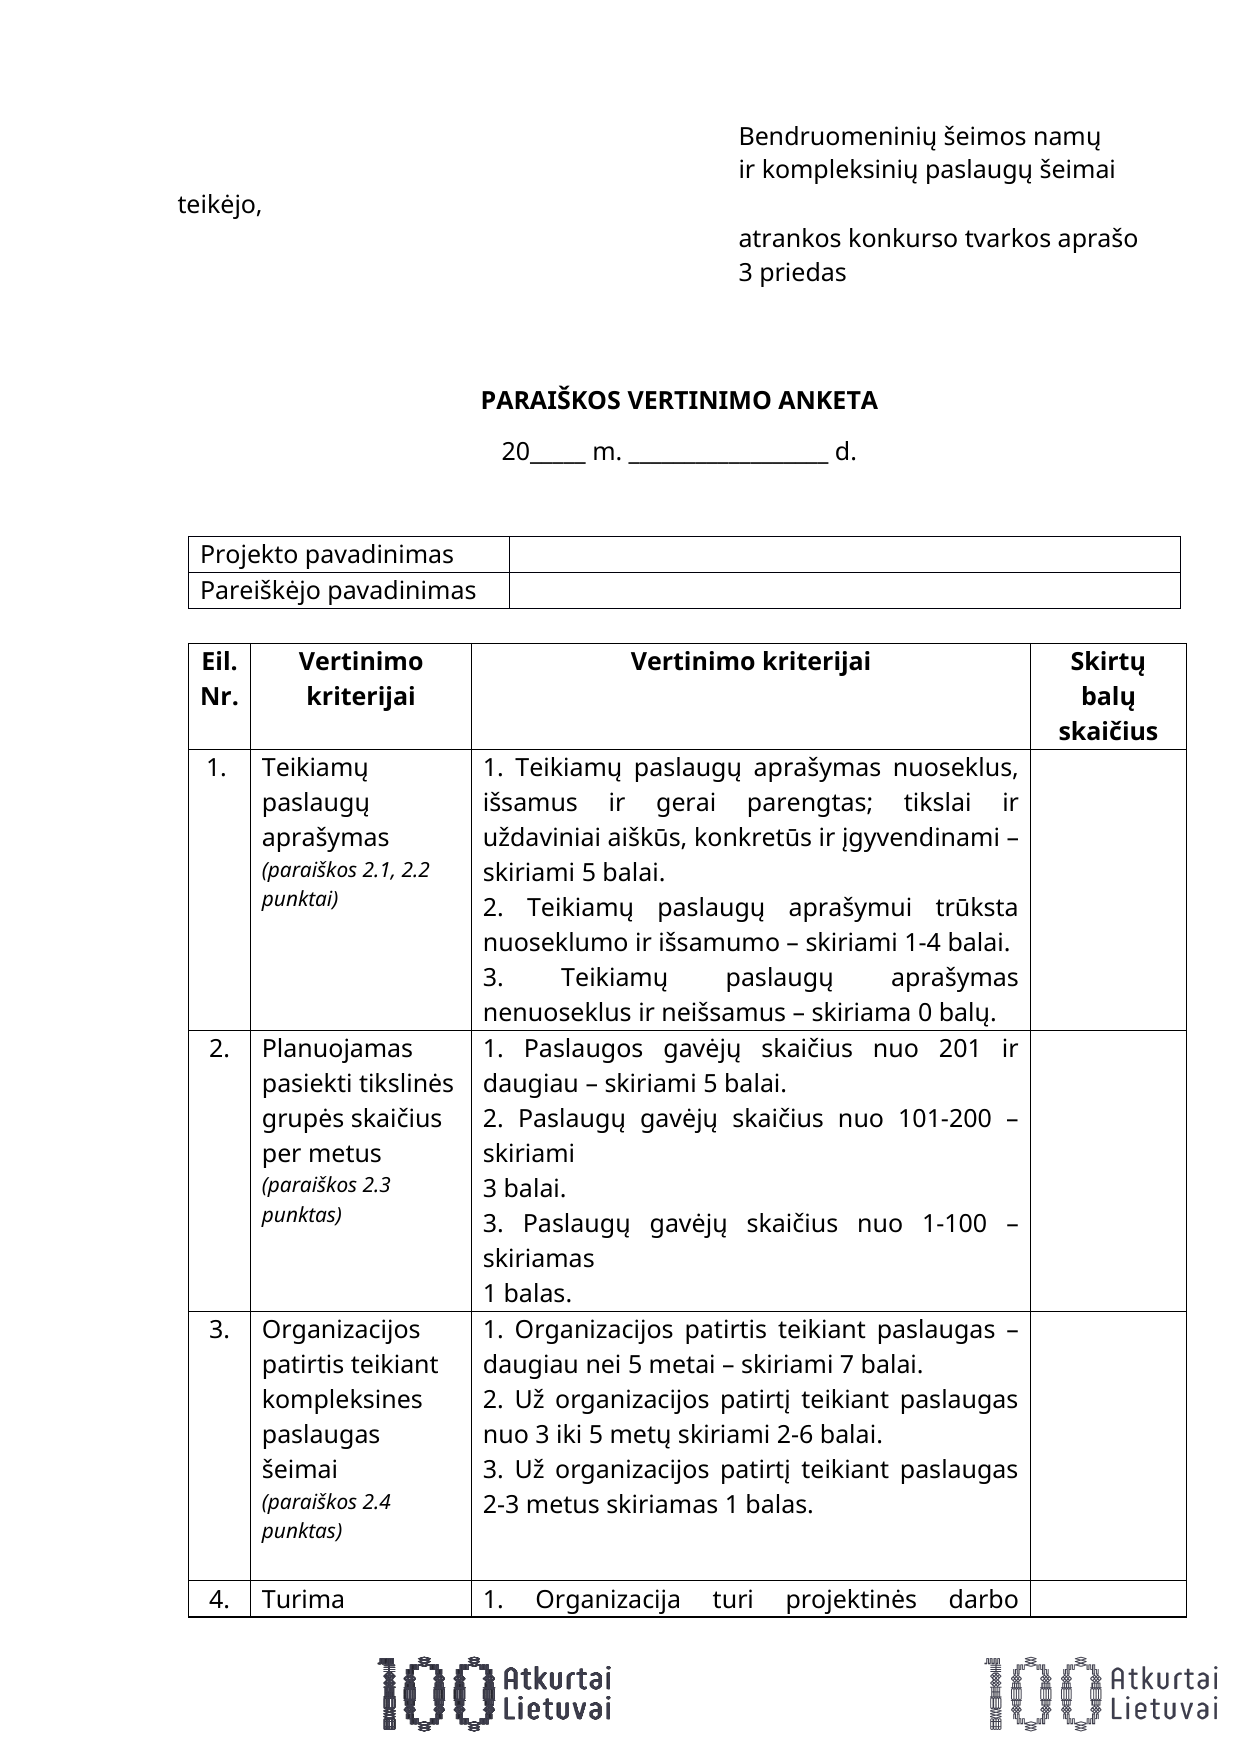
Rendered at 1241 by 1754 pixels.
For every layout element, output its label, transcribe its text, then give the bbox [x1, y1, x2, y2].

text atrankos konkurso tvarkos aprašo [177, 220, 1152, 254]
text 20_____ m. __________________ d. [177, 434, 1181, 468]
table_cell Planuojamas pasiekti tikslinės grupės skaičius per metus (paraiškos 2.3 punktas) [251, 1031, 471, 1311]
table_header Skirtų balų skaičius [1031, 644, 1186, 749]
table_header Eil. Nr. [189, 644, 250, 749]
table_cell 1. [189, 750, 250, 1030]
table_header Vertinimo kriterijai [251, 644, 471, 749]
table_cell [510, 573, 1180, 608]
text 3 priedas [177, 254, 1181, 288]
table_cell [1031, 1312, 1186, 1580]
table_cell [1031, 750, 1186, 1030]
table_cell 1. Teikiamų paslaugų aprašymas nuoseklus, išsamus ir gerai parengtas; tikslai ir uždaviniai aiškūs, konkretūs ir įgyvendinami – skiriami 5 balai. 2. Teikiamų paslaugų aprašymui trūksta nuoseklumo ir išsamumo – skiriami 1-4 balai. 3. Teikiamų paslaugų aprašymas nenuoseklus ir neišsamus – skiriama 0 balų. [472, 750, 1030, 1030]
text PARAIŠKOS VERTINIMo anketa [177, 383, 1181, 417]
text ir kompleksinių paslaugų šeimai teikėjo, [177, 152, 1152, 220]
table_cell 1. Paslaugos gavėjų skaičius nuo 201 ir daugiau – skiriami 5 balai. 2. Paslaugų gavėjų skaičius nuo 101-200 – skiriami 3 balai. 3. Paslaugų gavėjų skaičius nuo 1-100 – skiriamas 1 balas. [472, 1031, 1030, 1311]
table_cell 4. [189, 1581, 250, 1616]
table_cell Organizacijos patirtis teikiant kompleksines paslaugas šeimai (paraiškos 2.4 punktas) [251, 1312, 471, 1580]
table_cell [1031, 1031, 1186, 1311]
table_header Projekto pavadinimas [189, 537, 509, 572]
table_cell 1. Organizacija turi projektinės darbo [472, 1581, 1030, 1616]
table_header [510, 537, 1180, 572]
table_cell 2. [189, 1031, 250, 1311]
table_header Vertinimo kriterijai [472, 644, 1030, 749]
text Bendruomeninių šeimos namų [177, 118, 1152, 152]
table_cell Turima [251, 1581, 471, 1616]
table_cell [1031, 1581, 1186, 1616]
table_cell Teikiamų paslaugų aprašymas (paraiškos 2.1, 2.2 punktai) [251, 750, 471, 1030]
table_cell 3. [189, 1312, 250, 1580]
table_cell 1. Organizacijos patirtis teikiant paslaugas – daugiau nei 5 metai – skiriami 7 balai. 2. Už organizacijos patirtį teikiant paslaugas nuo 3 iki 5 metų skiriami 2-6 balai. 3. Už organizacijos patirtį teikiant paslaugas 2-3 metus skiriamas 1 balas. [472, 1312, 1030, 1580]
table_cell Pareiškėjo pavadinimas [189, 573, 509, 608]
